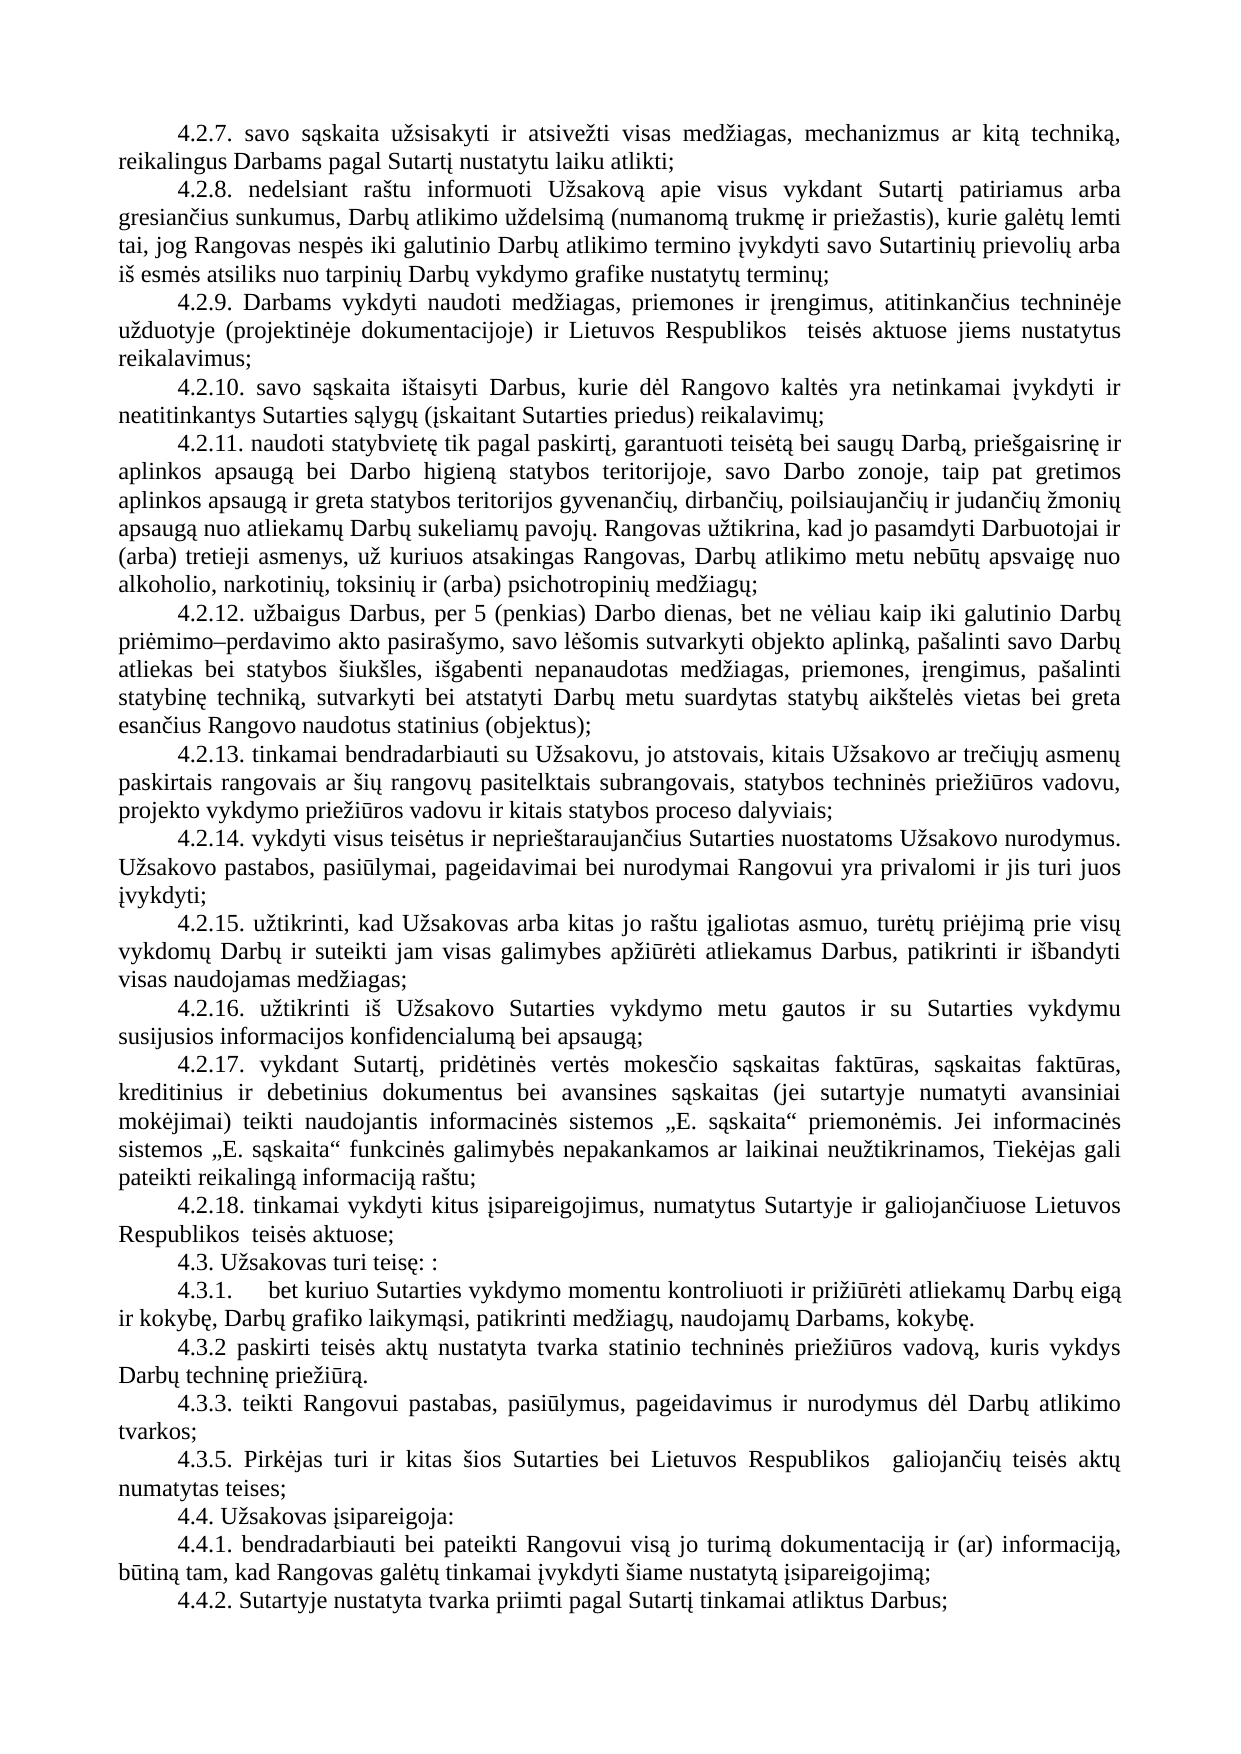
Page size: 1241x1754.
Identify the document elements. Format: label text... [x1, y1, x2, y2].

text 4.2.12. užbaigus Darbus, per 5 (penkias) Darbo dienas, bet ne vėliau kaip iki galutinio Darbų priėmimo–perdavimo akto pasirašymo, savo lėšomis sutvarkyti objekto aplinką, pašalinti savo Darbų atliekas bei statybos šiukšles, išgabenti nepanaudotas medžiagas, priemones, įrengimus, pašalinti statybinę techniką, sutvarkyti bei atstatyti Darbų metu suardytas statybų aikštelės vietas bei greta esančius Rangovo naudotus statinius (objektus); [118, 598, 1122, 739]
text 4.4.1. bendradarbiauti bei pateikti Rangovui visą jo turimą dokumentaciją ir (ar) informaciją, būtiną tam, kad Rangovas galėtų tinkamai įvykdyti šiame nustatytą įsipareigojimą; [118, 1529, 1122, 1586]
text 4.2.14. vykdyti visus teisėtus ir neprieštaraujančius Sutarties nuostatoms Užsakovo nurodymus. Užsakovo pastabos, pasiūlymai, pageidavimai bei nurodymai Rangovui yra privalomi ir jis turi juos įvykdyti; [118, 824, 1122, 908]
text 4.3.3. teikti Rangovui pastabas, pasiūlymus, pageidavimus ir nurodymus dėl Darbų atlikimo tvarkos; [118, 1388, 1122, 1445]
text 4.2.17. vykdant Sutartį, pridėtinės vertės mokesčio sąskaitas faktūras, sąskaitas faktūras, kreditinius ir debetinius dokumentus bei avansines sąskaitas (jei sutartyje numatyti avansiniai mokėjimai) teikti naudojantis informacinės sistemos „E. sąskaita“ priemonėmis. Jei informacinės sistemos „E. sąskaita“ funkcinės galimybės nepakankamos ar laikinai neužtikrinamos, Tiekėjas gali pateikti reikalingą informaciją raštu; [118, 1050, 1122, 1191]
text 4.3.1. bet kuriuo Sutarties vykdymo momentu kontroliuoti ir prižiūrėti atliekamų Darbų eigą ir kokybę, Darbų grafiko laikymąsi, patikrinti medžiagų, naudojamų Darbams, kokybę. [118, 1276, 1122, 1332]
text 4.3.5. Pirkėjas turi ir kitas šios Sutarties bei Lietuvos Respublikos galiojančių teisės aktų numatytas teises; [118, 1445, 1122, 1501]
text 4.2.13. tinkamai bendradarbiauti su Užsakovu, jo atstovais, kitais Užsakovo ar trečiųjų asmenų paskirtais rangovais ar šių rangovų pasitelktais subrangovais, statybos techninės priežiūros vadovu, projekto vykdymo priežiūros vadovu ir kitais statybos proceso dalyviais; [118, 739, 1122, 824]
text 4.2.10. savo sąskaita ištaisyti Darbus, kurie dėl Rangovo kaltės yra netinkamai įvykdyti ir neatitinkantys Sutarties sąlygų (įskaitant Sutarties priedus) reikalavimų; [118, 372, 1122, 429]
text 4.4.2. Sutartyje nustatyta tvarka priimti pagal Sutartį tinkamai atliktus Darbus; [118, 1586, 1122, 1614]
text 4.3.2 paskirti teisės aktų nustatyta tvarka statinio techninės priežiūros vadovą, kuris vykdys Darbų techninę priežiūrą. [118, 1332, 1122, 1388]
text 4.2.7. savo sąskaita užsisakyti ir atsivežti visas medžiagas, mechanizmus ar kitą techniką, reikalingus Darbams pagal Sutartį nustatytu laiku atlikti; [118, 118, 1122, 174]
text 4.2.11. naudoti statybvietę tik pagal paskirtį, garantuoti teisėtą bei saugų Darbą, priešgaisrinę ir aplinkos apsaugą bei Darbo higieną statybos teritorijoje, savo Darbo zonoje, taip pat gretimos aplinkos apsaugą ir greta statybos teritorijos gyvenančių, dirbančių, poilsiaujančių ir judančių žmonių apsaugą nuo atliekamų Darbų sukeliamų pavojų. Rangovas užtikrina, kad jo pasamdyti Darbuotojai ir (arba) tretieji asmenys, už kuriuos atsakingas Rangovas, Darbų atlikimo metu nebūtų apsvaigę nuo alkoholio, narkotinių, toksinių ir (arba) psichotropinių medžiagų; [118, 429, 1122, 598]
text 4.2.18. tinkamai vykdyti kitus įsipareigojimus, numatytus Sutartyje ir galiojančiuose Lietuvos Respublikos teisės aktuose; [118, 1191, 1122, 1247]
text 4.2.8. nedelsiant raštu informuoti Užsakovą apie visus vykdant Sutartį patiriamus arba gresiančius sunkumus, Darbų atlikimo uždelsimą (numanomą trukmę ir priežastis), kurie galėtų lemti tai, jog Rangovas nespės iki galutinio Darbų atlikimo termino įvykdyti savo Sutartinių prievolių arba iš esmės atsiliks nuo tarpinių Darbų vykdymo grafike nustatytų terminų; [118, 174, 1122, 287]
text 4.2.15. užtikrinti, kad Užsakovas arba kitas jo raštu įgaliotas asmuo, turėtų priėjimą prie visų vykdomų Darbų ir suteikti jam visas galimybes apžiūrėti atliekamus Darbus, patikrinti ir išbandyti visas naudojamas medžiagas; [118, 908, 1122, 993]
text 4.4. Užsakovas įsipareigoja: [118, 1501, 1122, 1529]
text 4.2.16. užtikrinti iš Užsakovo Sutarties vykdymo metu gautos ir su Sutarties vykdymu susijusios informacijos konfidencialumą bei apsaugą; [118, 993, 1122, 1050]
text 4.2.9. Darbams vykdyti naudoti medžiagas, priemones ir įrengimus, atitinkančius techninėje užduotyje (projektinėje dokumentacijoje) ir Lietuvos Respublikos teisės aktuose jiems nustatytus reikalavimus; [118, 287, 1122, 372]
text 4.3. Užsakovas turi teisę: : [118, 1247, 1122, 1276]
